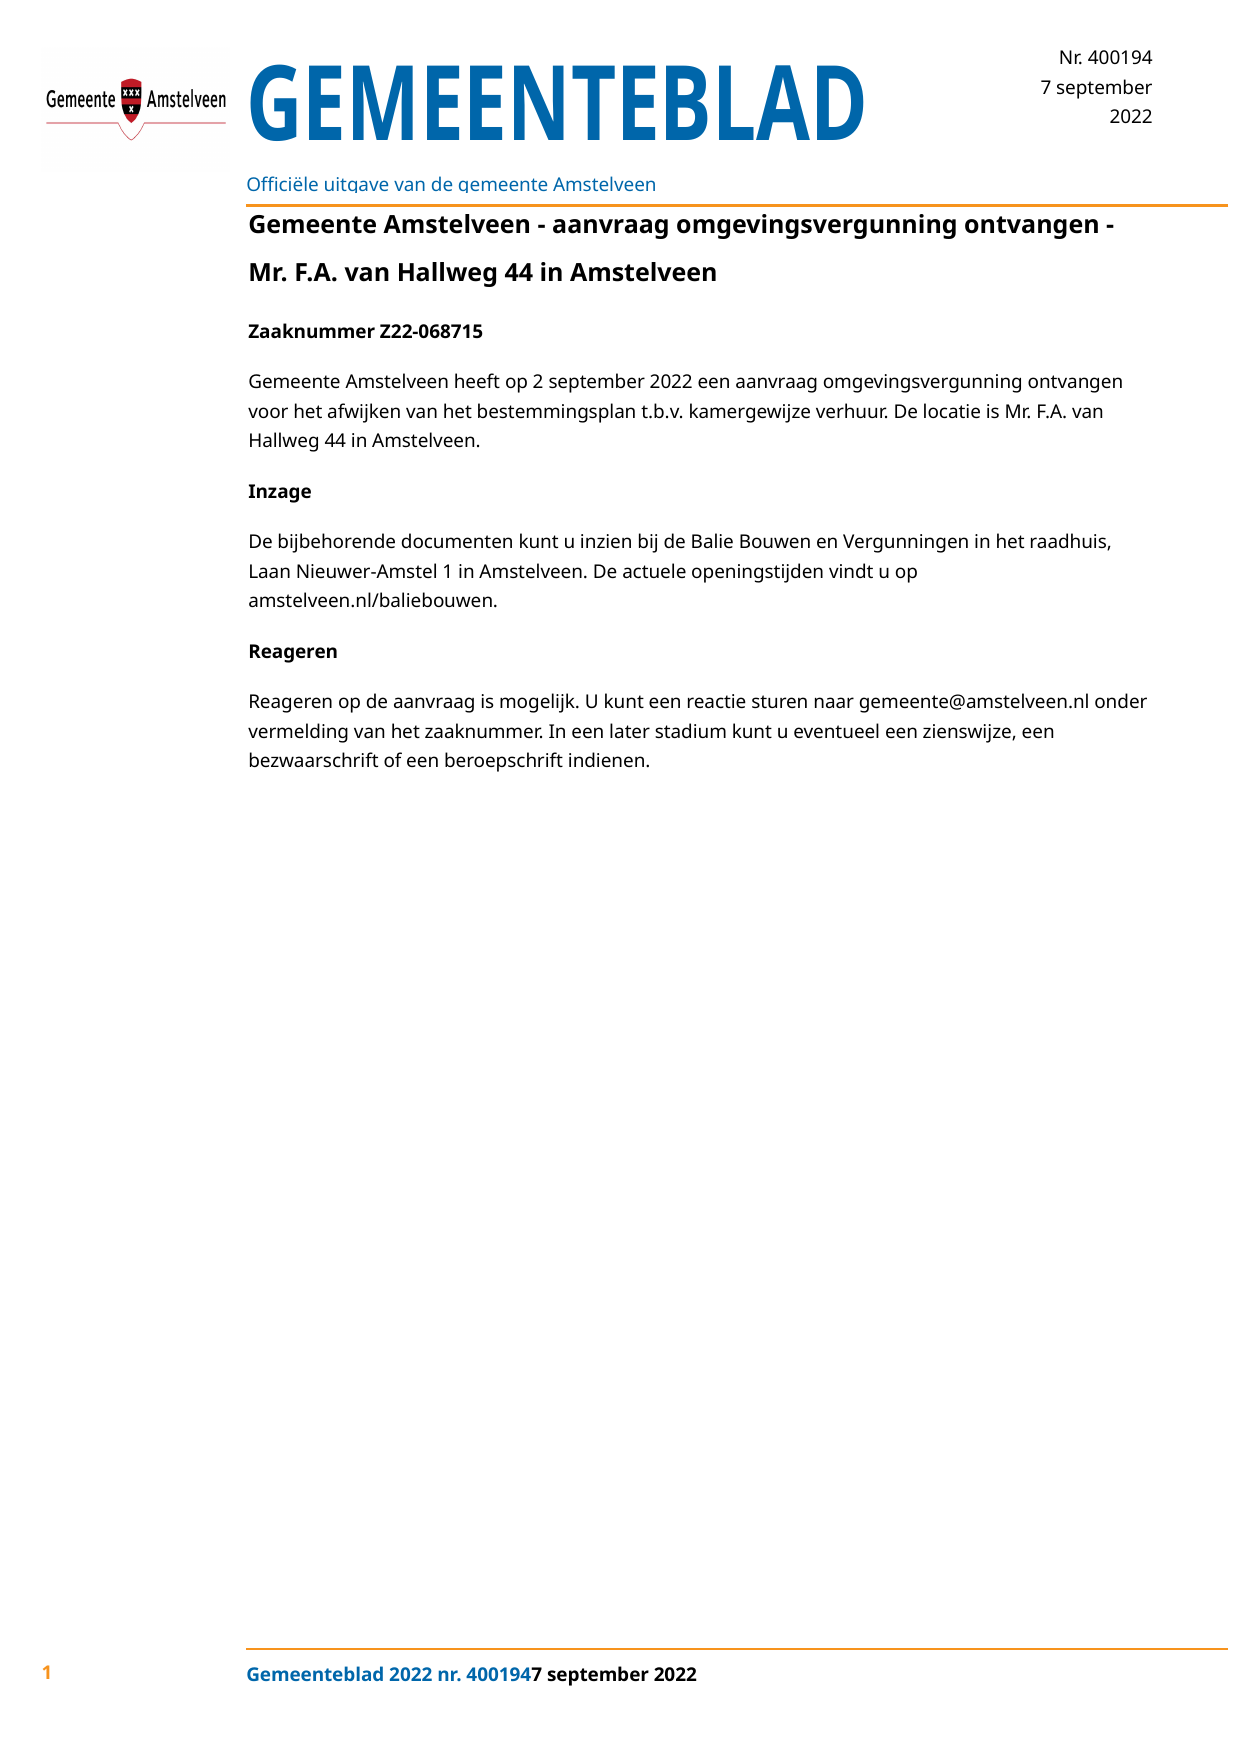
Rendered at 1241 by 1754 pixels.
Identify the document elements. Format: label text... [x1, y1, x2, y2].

text Gemeente Amstelveen - aanvraag omgevingsvergunning ontvangen - Mr. F.A. van Hallweg 44 in Amstelveen [248, 207, 1152, 288]
text Reageren [248, 638, 1152, 664]
picture [41, 47, 231, 172]
text Gemeente Amstelveen heeft op 2 september 2022 een aanvraag omgevingsvergunning ontvangen voor het afwijken van het bestemmingsplan t.b.v. kamergewijze verhuur. De locatie is Mr. F.A. van Hallweg 44 in Amstelveen. [248, 368, 1152, 453]
text Reageren op de aanvraag is mogelijk. U kunt een reactie sturen naar gemeente@amstelveen.nl onder vermelding van het zaaknummer. In een later stadium kunt u eventueel een zienswijze, een bezwaarschrift of een beroepschrift indienen. [248, 688, 1152, 773]
text Zaaknummer Z22-068715 [248, 318, 1152, 344]
text De bijbehorende documenten kunt u inzien bij de Balie Bouwen en Vergunningen in het raadhuis, Laan Nieuwer-Amstel 1 in Amstelveen. De actuele openingstijden vindt u op amstelveen.nl/baliebouwen. [248, 528, 1152, 613]
text Inzage [248, 478, 1152, 504]
